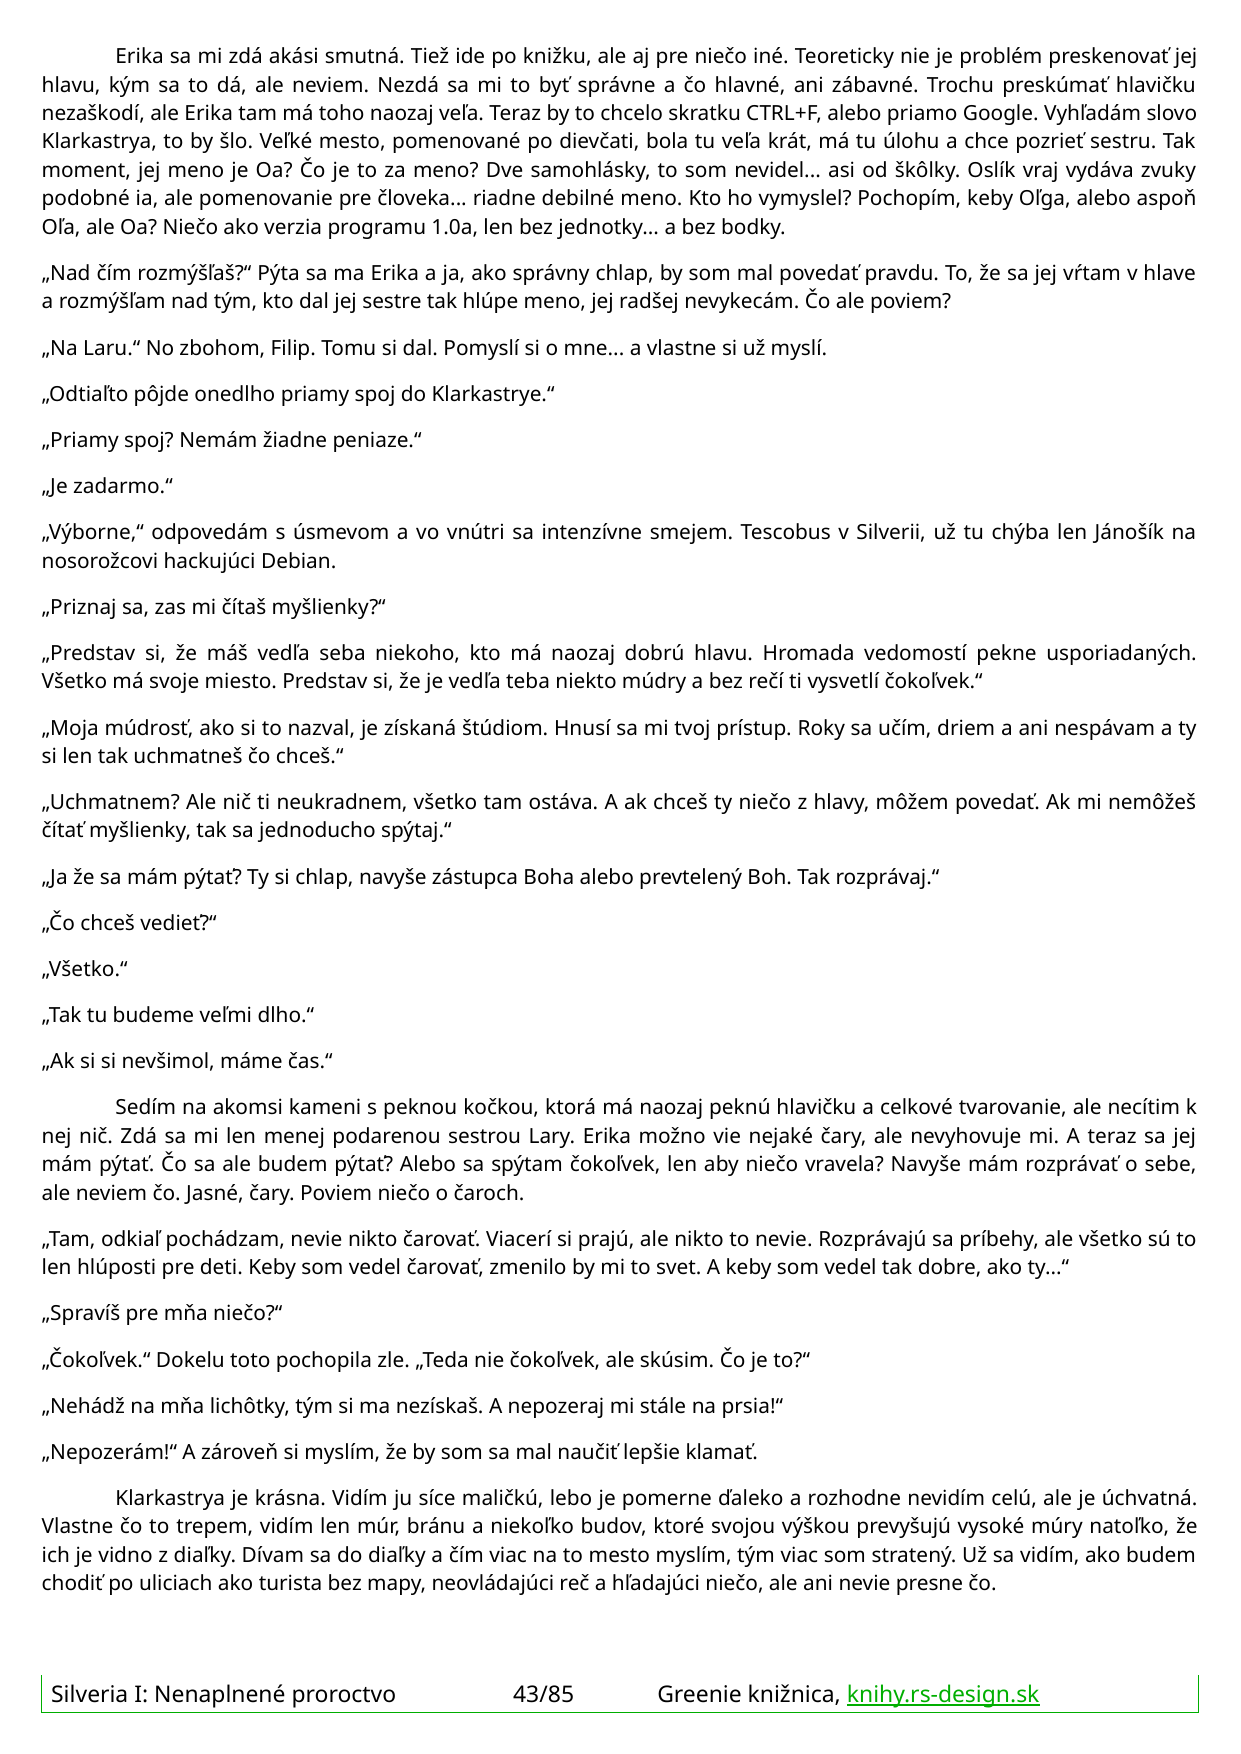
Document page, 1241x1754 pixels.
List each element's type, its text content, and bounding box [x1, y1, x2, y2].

text „Predstav si, že máš vedľa seba niekoho, kto má naozaj dobrú hlavu. Hromada vedomostí pekne usporiadaných. Všetko má svoje miesto. Predstav si, že je vedľa teba niekto múdry a bez rečí ti vysvetlí čokoľvek.“ [41, 638, 1199, 695]
text „Všetko.“ [41, 954, 1199, 982]
text „Tak tu budeme veľmi dlho.“ [41, 1000, 1199, 1029]
text „Moja múdrosť, ako si to nazval, je získaná štúdiom. Hnusí sa mi tvoj prístup. Roky sa učím, driem a ani nespávam a ty si len tak uchmatneš čo chceš.“ [41, 713, 1199, 769]
text „Čo chceš vedieť?“ [41, 908, 1199, 936]
text „Ak si si nevšimol, máme čas.“ [41, 1046, 1199, 1075]
text „Nehádž na mňa lichôtky, tým si ma nezískaš. A nepozeraj mi stále na prsia!“ [41, 1391, 1199, 1419]
text Klarkastrya je krásna. Vidím ju síce maličkú, lebo je pomerne ďaleko a rozhodne nevidím celú, ale je úchvatná. Vlastne čo to trepem, vidím len múr, bránu a niekoľko budov, ktoré svojou výškou prevyšujú vysoké múry natoľko, že ich je vidno z diaľky. Dívam sa do diaľky a čím viac na to mesto myslím, tým viac som stratený. Už sa vidím, ako budem chodiť po uliciach ako turista bez mapy, neovládajúci reč a hľadajúci niečo, ale ani nevie presne čo. [41, 1483, 1199, 1597]
text „Výborne,“ odpovedám s úsmevom a vo vnútri sa intenzívne smejem. Tescobus v Silverii, už tu chýba len Jánošík na nosorožcovi hackujúci Debian. [41, 517, 1199, 574]
text „Uchmatnem? Ale nič ti neukradnem, všetko tam ostáva. A ak chceš ty niečo z hlavy, môžem povedať. Ak mi nemôžeš čítať myšlienky, tak sa jednoducho spýtaj.“ [41, 787, 1199, 844]
text „Na Laru.“ No zbohom, Filip. Tomu si dal. Pomyslí si o mne... a vlastne si už myslí. [41, 333, 1199, 361]
text „Tam, odkiaľ pochádzam, nevie nikto čarovať. Viacerí si prajú, ale nikto to nevie. Rozprávajú sa príbehy, ale všetko sú to len hlúposti pre deti. Keby som vedel čarovať, zmenilo by mi to svet. A keby som vedel tak dobre, ako ty...“ [41, 1224, 1199, 1281]
text Sedím na akomsi kameni s peknou kočkou, ktorá má naozaj peknú hlavičku a celkové tvarovanie, ale necítim k nej nič. Zdá sa mi len menej podarenou sestrou Lary. Erika možno vie nejaké čary, ale nevyhovuje mi. A teraz sa jej mám pýtať. Čo sa ale budem pýtať? Alebo sa spýtam čokoľvek, len aby niečo vravela? Navyše mám rozprávať o sebe, ale neviem čo. Jasné, čary. Poviem niečo o čaroch. [41, 1092, 1199, 1206]
text „Ja že sa mám pýtať? Ty si chlap, navyše zástupca Boha alebo prevtelený Boh. Tak rozprávaj.“ [41, 862, 1199, 890]
text „Nad čím rozmýšľaš?“ Pýta sa ma Erika a ja, ako správny chlap, by som mal povedať pravdu. To, že sa jej vŕtam v hlave a rozmýšľam nad tým, kto dal jej sestre tak hlúpe meno, jej radšej nevykecám. Čo ale poviem? [41, 258, 1199, 315]
text „Odtiaľto pôjde onedlho priamy spoj do Klarkastrye.“ [41, 379, 1199, 407]
text „Čokoľvek.“ Dokelu toto pochopila zle. „Teda nie čokoľvek, ale skúsim. Čo je to?“ [41, 1345, 1199, 1373]
text „Je zadarmo.“ [41, 471, 1199, 499]
text „Spravíš pre mňa niečo?“ [41, 1298, 1199, 1327]
text „Priznaj sa, zas mi čítaš myšlienky?“ [41, 592, 1199, 620]
text Erika sa mi zdá akási smutná. Tiež ide po knižku, ale aj pre niečo iné. Teoreticky nie je problém preskenovať jej hlavu, kým sa to dá, ale neviem. Nezdá sa mi to byť správne a čo hlavné, ani zábavné. Trochu preskúmať hlavičku nezaškodí, ale Erika tam má toho naozaj veľa. Teraz by to chcelo skratku CTRL+F, alebo priamo Google. Vyhľadám slovo Klarkastrya, to by šlo. Veľké mesto, pomenované po dievčati, bola tu veľa krát, má tu úlohu a chce pozrieť sestru. Tak moment, jej meno je Oa? Čo je to za meno? Dve samohlásky, to som nevidel... asi od škôlky. Oslík vraj vydáva zvuky podobné ia, ale pomenovanie pre človeka... riadne debilné meno. Kto ho vymyslel? Pochopím, keby Oľga, alebo aspoň Oľa, ale Oa? Niečo ako verzia programu 1.0a, len bez jednotky... a bez bodky. [41, 41, 1199, 240]
text „Nepozerám!“ A zároveň si myslím, že by som sa mal naučiť lepšie klamať. [41, 1437, 1199, 1465]
text „Priamy spoj? Nemám žiadne peniaze.“ [41, 425, 1199, 453]
